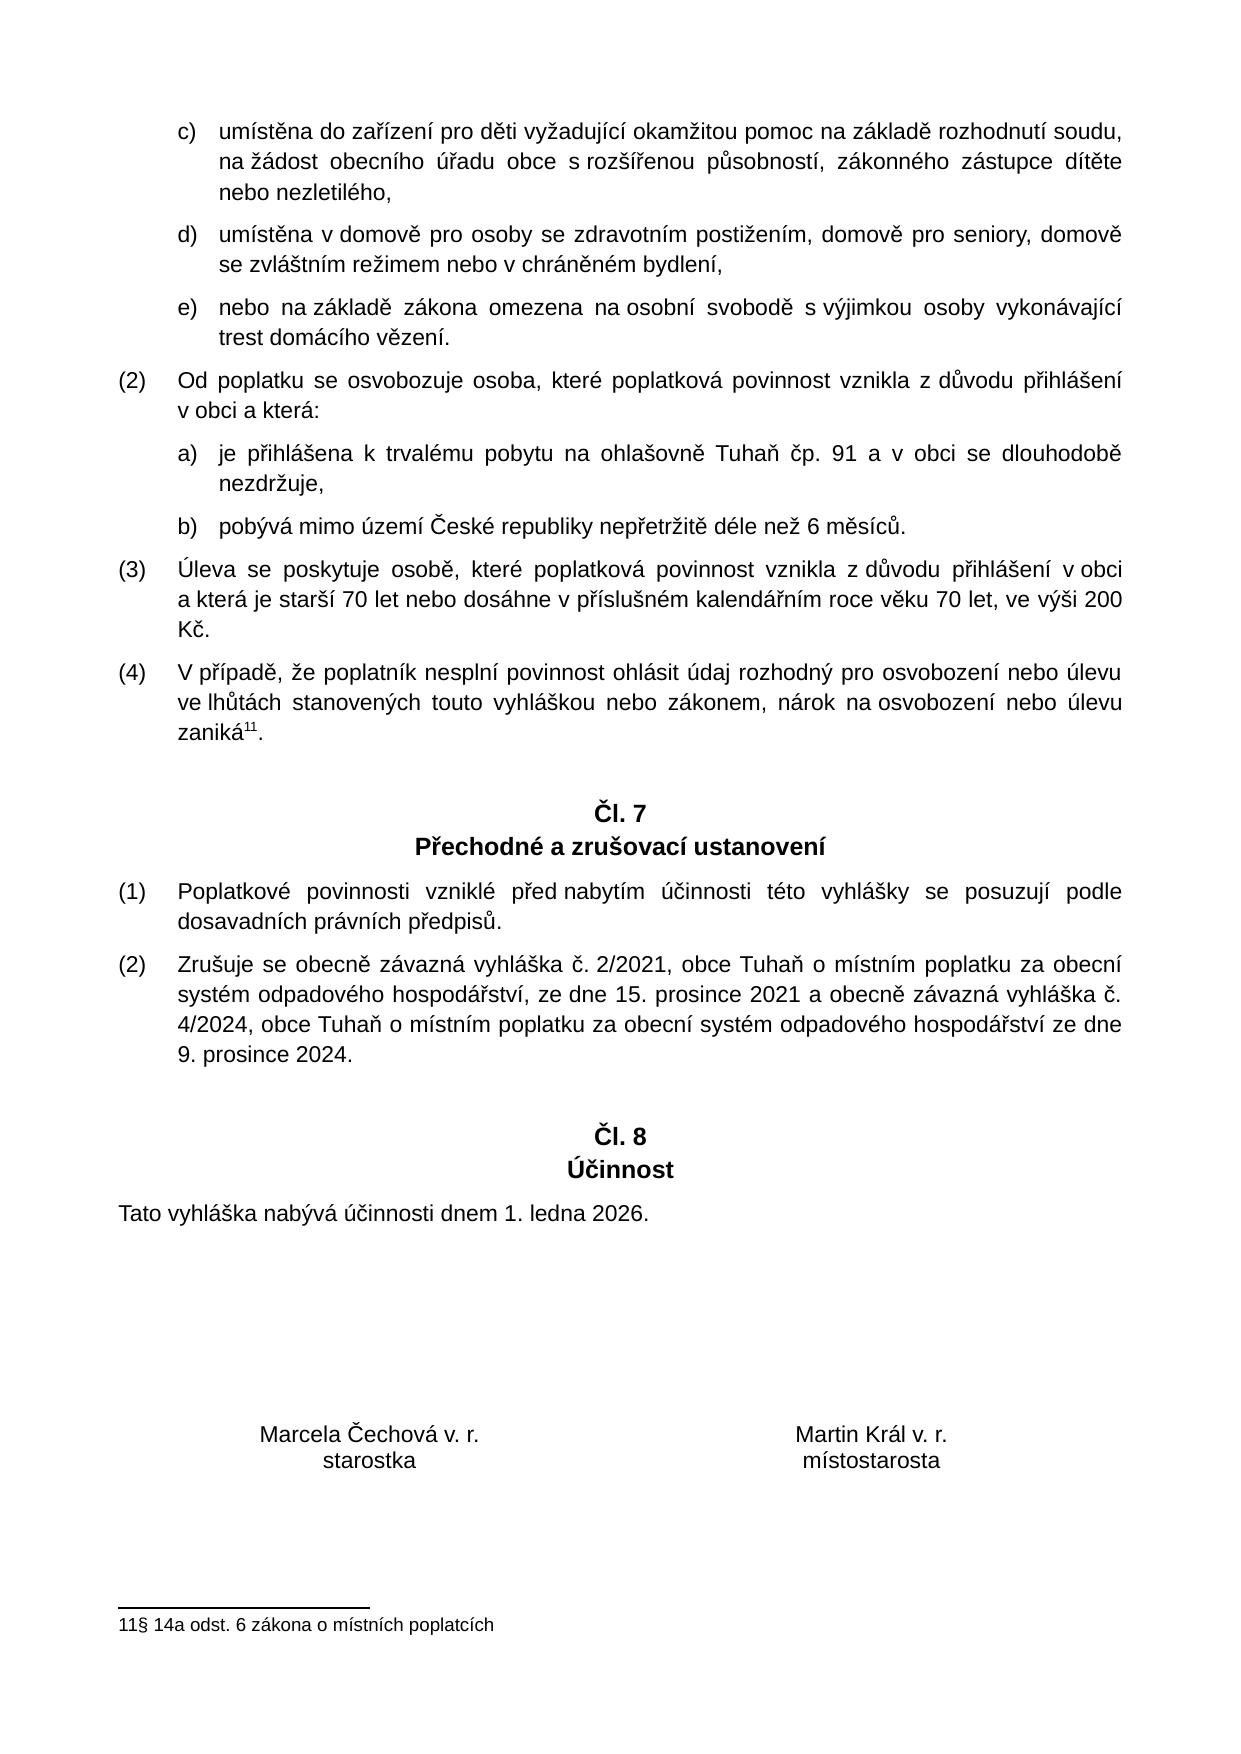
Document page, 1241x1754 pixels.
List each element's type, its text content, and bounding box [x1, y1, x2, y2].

list pobývá mimo území České republiky nepřetržitě déle než 6 měsíců. [177, 513, 1122, 539]
list § 14a odst. 6 zákona o místních poplatcích [118, 1614, 1122, 1635]
list umístěna v domově pro osoby se zdravotním postižením, domově pro seniory, domově se zvláštním režimem nebo v chráněném bydlení, [177, 221, 1122, 278]
subtitle Čl. 8 Účinnost [118, 1122, 1122, 1183]
table_header Marcela Čechová v. r. starostka [118, 1361, 620, 1479]
subtitle Čl. 7 Přechodné a zrušovací ustanovení [118, 799, 1122, 861]
list V případě, že poplatník nesplní povinnost ohlásit údaj rozhodný pro osvobození nebo úlevu ve lhůtách stanovených touto vyhláškou nebo zákonem, nárok na osvobození nebo úlevu zaniká. [118, 659, 1122, 746]
list nebo na základě zákona omezena na osobní svobodě s výjimkou osoby vykonávající trest domácího vězení. [177, 294, 1122, 351]
list je přihlášena k trvalému pobytu na ohlašovně Tuhaň čp. 91 a v obci se dlouhodobě nezdržuje, [177, 440, 1122, 497]
list Od poplatku se osvobozuje osoba, které poplatková povinnost vznikla z důvodu přihlášení v obci a která: [118, 367, 1122, 424]
list umístěna do zařízení pro děti vyžadující okamžitou pomoc na základě rozhodnutí soudu, na žádost obecního úřadu obce s rozšířenou působností, zákonného zástupce dítěte nebo nezletilého, [177, 118, 1122, 205]
text Tato vyhláška nabývá účinnosti dnem 1. ledna 2026. [118, 1200, 1122, 1227]
table_header Martin Král v. r. místostarosta [620, 1361, 1122, 1479]
table_cell [118, 1479, 620, 1597]
table_cell [620, 1479, 1122, 1597]
list Poplatkové povinnosti vzniklé před nabytím účinnosti této vyhlášky se posuzují podle dosavadních právních předpisů. [118, 878, 1122, 934]
list Zrušuje se obecně závazná vyhláška č. 2/2021, obce Tuhaň o místním poplatku za obecní systém odpadového hospodářství, ze dne 15. prosince 2021 a obecně závazná vyhláška č. 4/2024, obce Tuhaň o místním poplatku za obecní systém odpadového hospodářství ze dne 9. prosince 2024. [118, 951, 1122, 1068]
list Úleva se poskytuje osobě, které poplatková povinnost vznikla z důvodu přihlášení v obci a která je starší 70 let nebo dosáhne v příslušném kalendářním roce věku 70 let, ve výši 200 Kč. [118, 556, 1122, 642]
